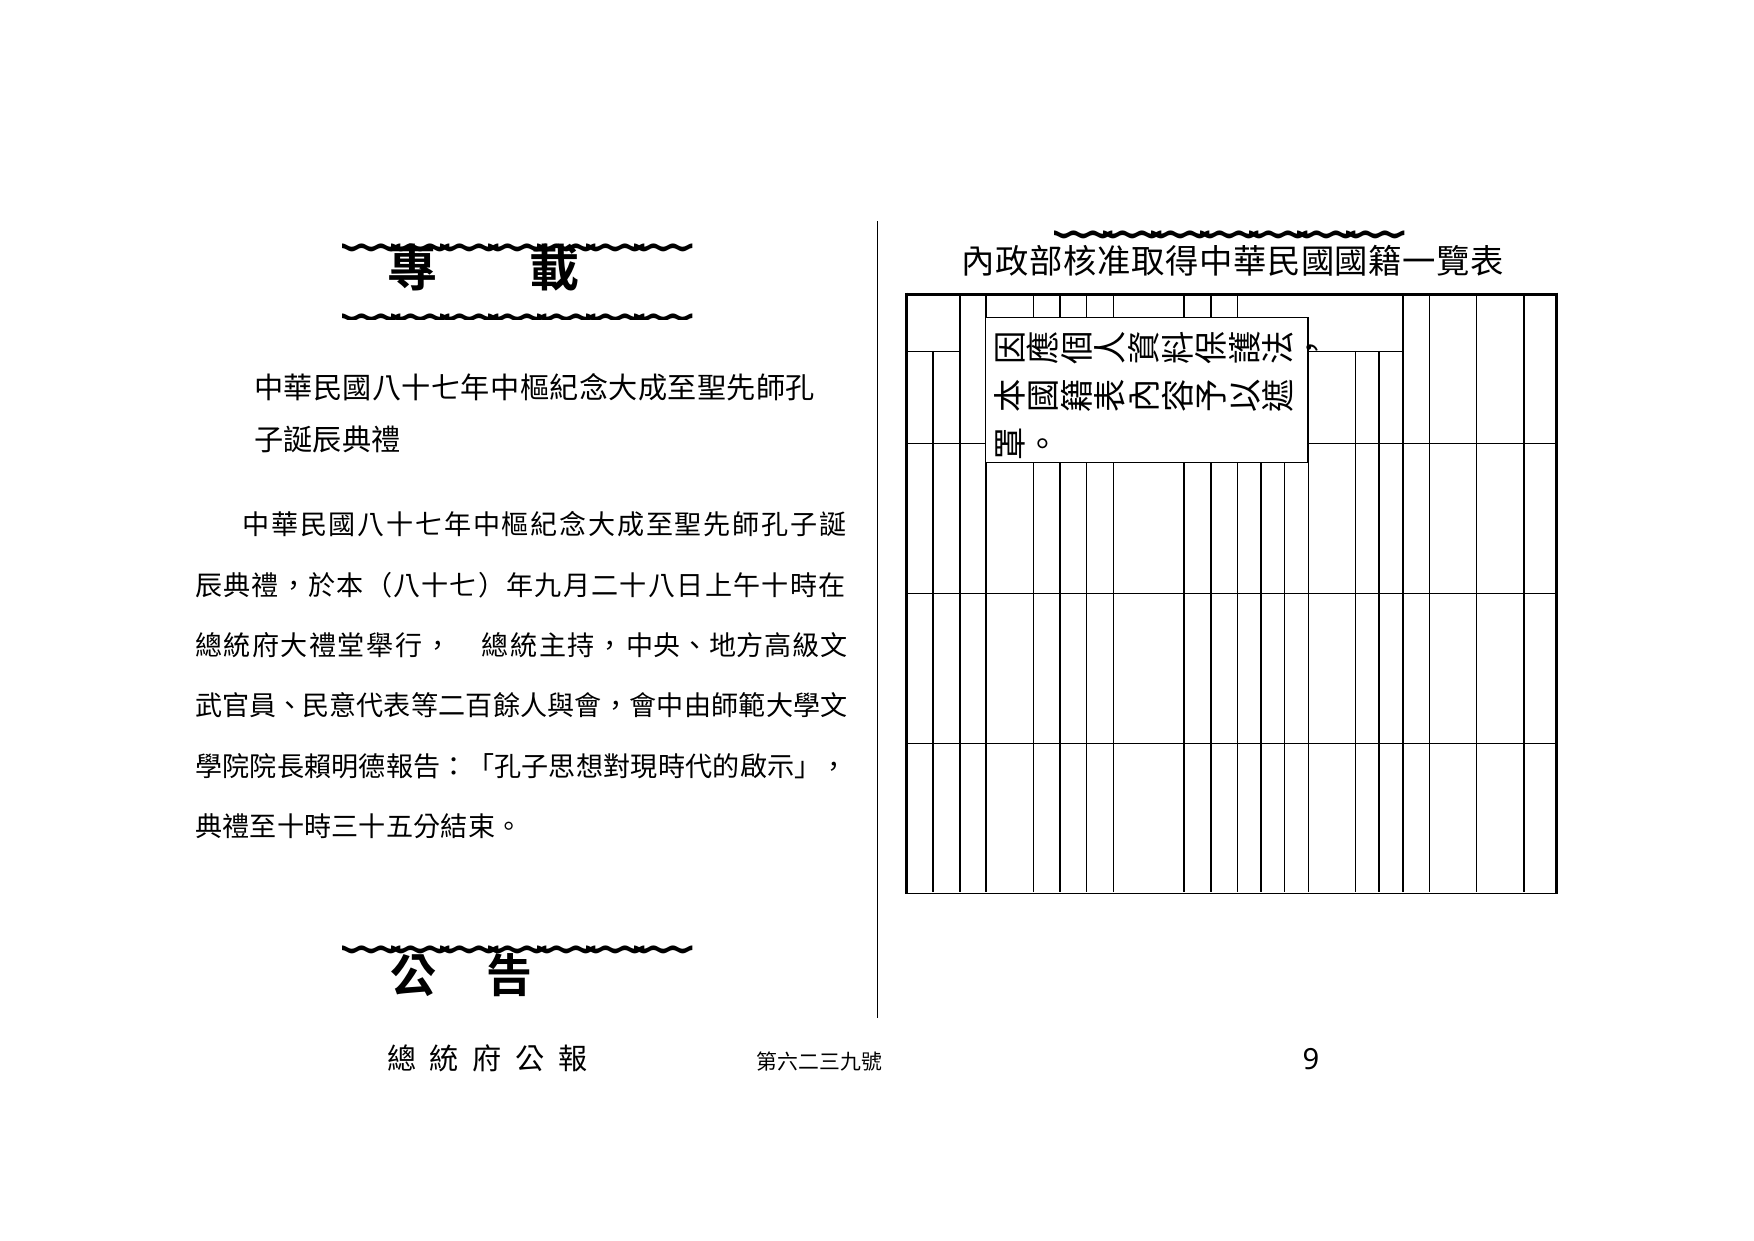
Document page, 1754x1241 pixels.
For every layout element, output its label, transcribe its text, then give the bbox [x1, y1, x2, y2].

table_cell [1430, 444, 1453, 592]
table_cell [192, 949, 340, 1001]
table_header [1185, 296, 1210, 317]
table_cell [1332, 594, 1355, 742]
table_cell [1430, 594, 1453, 742]
table_cell [961, 744, 985, 892]
table_cell [934, 444, 959, 592]
table_cell [1356, 594, 1378, 742]
table_cell [192, 247, 340, 297]
table_cell [1061, 744, 1086, 892]
table_header [1087, 296, 1113, 317]
table_cell [1137, 594, 1161, 742]
table_header [1525, 296, 1555, 442]
table_cell [1034, 594, 1059, 742]
table_cell [1285, 744, 1308, 892]
table_cell [1238, 594, 1260, 742]
table_cell [1332, 744, 1355, 892]
table_cell [1087, 744, 1113, 892]
table_cell [1356, 444, 1378, 592]
table_cell [1161, 594, 1183, 742]
table_header [1238, 296, 1402, 351]
table_cell [987, 594, 1010, 742]
table_cell [1238, 744, 1260, 892]
table_cell [1430, 744, 1453, 892]
table_cell [1087, 463, 1113, 592]
table_cell [1500, 594, 1523, 742]
table_cell [192, 297, 340, 319]
table_cell [1114, 463, 1137, 592]
table_header [1061, 296, 1086, 317]
table_cell [1010, 463, 1033, 592]
text 中華民國八十七年中樞紀念大成至聖先師孔子誕辰典禮 [254, 357, 816, 461]
table_header [961, 296, 985, 442]
table_cell [1061, 463, 1086, 592]
table_cell [1332, 444, 1355, 592]
table_cell [961, 444, 985, 592]
table_cell [908, 594, 932, 742]
table_cell 公告 [340, 949, 852, 1001]
text 中華民國八十七年中樞紀念大成至聖先師孔子誕辰典禮，於本（八十七）年九月二十八日上午十時在總統府大禮堂舉行， 總統主持，中央、地方高級文武官員、民意代表等二百餘人與會，會中由師範大學文學院院長賴明德報告：「孔子思想對現時代的啟示」，典禮至十時三十五分結束。 [195, 486, 847, 849]
table_cell [1087, 594, 1113, 742]
table_header [1430, 296, 1476, 442]
table_cell [1356, 352, 1378, 442]
table_cell [1185, 463, 1210, 592]
table_cell [1525, 594, 1555, 742]
table_cell [1238, 463, 1260, 592]
table_cell [1285, 594, 1308, 742]
table_cell [1161, 744, 1183, 892]
table_header [987, 296, 1033, 317]
table_cell [908, 352, 932, 442]
table_cell [1034, 744, 1059, 892]
table_cell [1114, 594, 1137, 742]
table_cell [1525, 444, 1555, 592]
table_cell [1212, 594, 1237, 742]
table_cell [904, 222, 1051, 240]
table_cell [1262, 463, 1284, 592]
table_cell [1309, 594, 1332, 742]
table_cell [1262, 744, 1284, 892]
table_cell [1453, 444, 1476, 592]
table_cell [1137, 744, 1161, 892]
table_cell [1380, 444, 1402, 592]
table_cell [908, 444, 932, 592]
table_cell [1500, 744, 1523, 892]
table_cell [1477, 444, 1500, 592]
table_cell [1185, 744, 1210, 892]
table_header ﹏﹏﹏﹏﹏﹏﹏ [340, 222, 852, 247]
table_cell [987, 744, 1010, 892]
table_header [1212, 296, 1237, 317]
table_cell [987, 463, 1010, 592]
table_header [1477, 296, 1523, 442]
table_cell ﹏﹏﹏﹏﹏﹏﹏ [1051, 222, 1564, 240]
table_cell [1212, 463, 1237, 592]
table_cell [934, 352, 959, 442]
table_cell [1010, 594, 1033, 742]
table_cell [1500, 444, 1523, 592]
table_cell [1380, 594, 1402, 742]
table_cell [1404, 744, 1429, 892]
table_cell [1137, 463, 1161, 592]
table_cell [1285, 463, 1308, 592]
table_cell [934, 594, 959, 742]
table_cell [1356, 744, 1378, 892]
text 內政部核准取得中華民國國籍一覽表 [907, 240, 1559, 282]
table_cell 專載 [340, 247, 852, 297]
table_cell [1453, 594, 1476, 742]
table_cell [1404, 594, 1429, 742]
table_cell [1010, 744, 1033, 892]
table_cell [1477, 594, 1500, 742]
table_header [192, 924, 340, 949]
table_cell [908, 744, 932, 892]
table_cell [1114, 744, 1137, 892]
table_cell [1034, 463, 1059, 592]
table_cell [934, 744, 959, 892]
table_cell [1453, 744, 1476, 892]
table_cell ﹏﹏﹏﹏﹏﹏﹏ [340, 297, 852, 319]
table_cell [1161, 463, 1183, 592]
table_cell [1477, 744, 1500, 892]
table_cell [1309, 744, 1332, 892]
table_header [908, 296, 959, 351]
table_header [1114, 296, 1183, 317]
table_cell [961, 594, 985, 742]
table_header [192, 222, 340, 247]
table_cell [1185, 594, 1210, 742]
table_header [1404, 296, 1429, 442]
table_header [1034, 296, 1059, 317]
table_cell [1380, 352, 1402, 442]
table_cell [1061, 594, 1086, 742]
table_cell [1380, 744, 1402, 892]
table_header ﹏﹏﹏﹏﹏﹏﹏ [340, 924, 852, 949]
table_cell [1262, 594, 1284, 742]
table_cell [1309, 352, 1355, 442]
table_cell [1309, 444, 1332, 592]
table_cell [1212, 744, 1237, 892]
table_cell [1404, 444, 1429, 592]
table_cell [1525, 744, 1555, 892]
